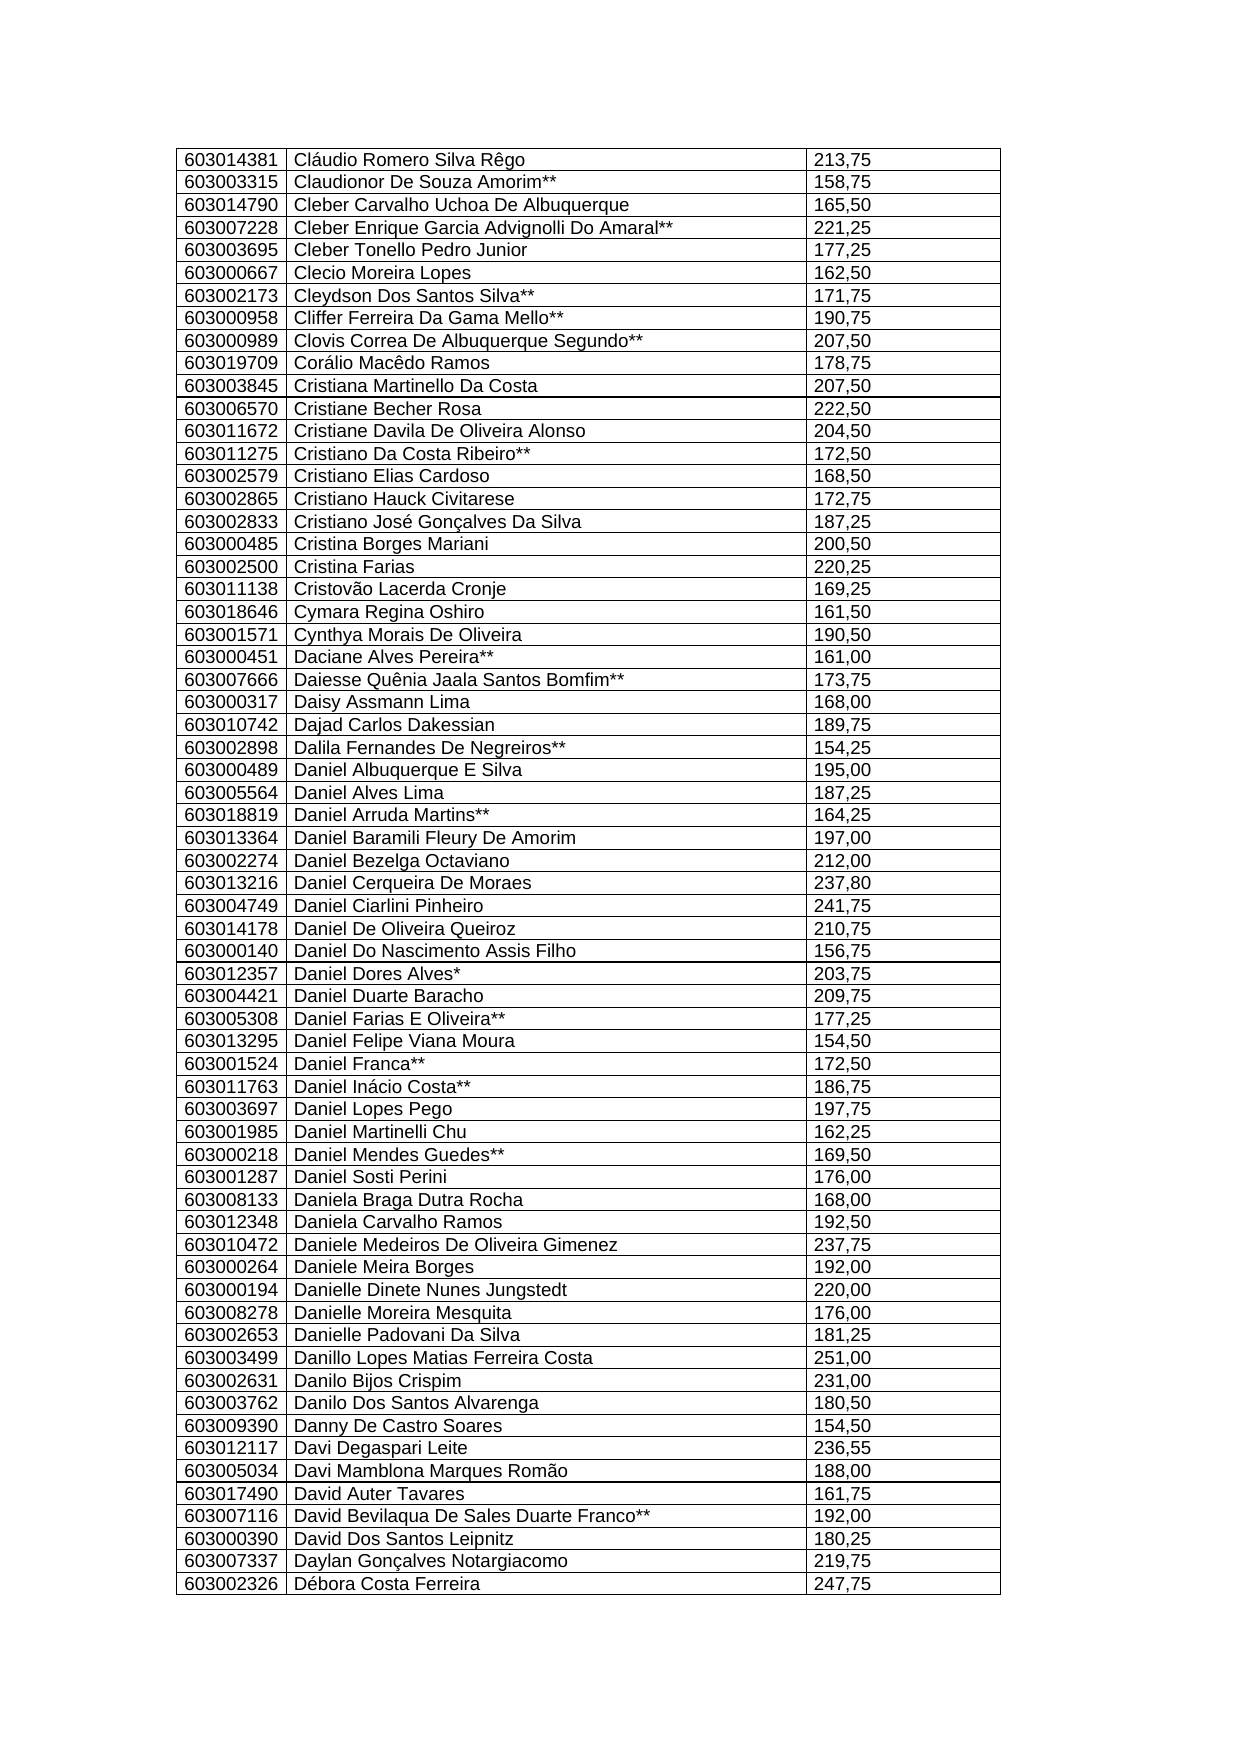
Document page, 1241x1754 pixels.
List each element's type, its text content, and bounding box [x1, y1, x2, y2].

table_cell Cristina Farias [287, 556, 806, 577]
table_cell 603003845 [177, 375, 286, 396]
table_cell 161,00 [807, 646, 1000, 668]
table_cell 603019709 [177, 352, 286, 374]
table_cell 603002631 [177, 1369, 286, 1391]
table_cell 173,75 [807, 669, 1000, 690]
table_cell Débora Costa Ferreira [287, 1573, 806, 1594]
table_cell Cynthya Morais De Oliveira [287, 624, 806, 645]
table_cell 603003695 [177, 239, 286, 261]
table_cell 603003762 [177, 1392, 286, 1413]
table_cell 213,75 [807, 149, 1000, 170]
table_cell Cristiana Martinello Da Costa [287, 375, 806, 396]
table_cell 169,25 [807, 578, 1000, 600]
table_cell 189,75 [807, 714, 1000, 735]
table_cell Clecio Moreira Lopes [287, 262, 806, 283]
table_cell Daisy Assmann Lima [287, 691, 806, 713]
table_cell 603009390 [177, 1415, 286, 1436]
table_cell 176,00 [807, 1166, 1000, 1187]
table_cell Daniel Lopes Pego [287, 1098, 806, 1120]
table_cell 251,00 [807, 1347, 1000, 1368]
table_cell 603002274 [177, 850, 286, 871]
table_cell 220,25 [807, 556, 1000, 577]
table_cell Davi Degaspari Leite [287, 1437, 806, 1459]
table_cell 603013295 [177, 1030, 286, 1052]
table_cell Cristiano José Gonçalves Da Silva [287, 510, 806, 532]
table_cell 603002833 [177, 510, 286, 532]
table_cell 603000140 [177, 940, 286, 961]
table_cell 603002653 [177, 1324, 286, 1346]
table_cell Cristiane Davila De Oliveira Alonso [287, 420, 806, 442]
table_cell Cleber Carvalho Uchoa De Albuquerque [287, 194, 806, 216]
table_cell 154,25 [807, 736, 1000, 758]
table_cell Daniel Cerqueira De Moraes [287, 872, 806, 894]
table_cell 212,00 [807, 850, 1000, 871]
table_cell 603002326 [177, 1573, 286, 1594]
table_cell 603003499 [177, 1347, 286, 1368]
table_cell 177,25 [807, 239, 1000, 261]
table_cell Dalila Fernandes De Negreiros** [287, 736, 806, 758]
table_cell 219,75 [807, 1550, 1000, 1572]
table_cell Claudionor De Souza Amorim** [287, 171, 806, 193]
table_cell 247,75 [807, 1573, 1000, 1594]
table_cell 220,00 [807, 1279, 1000, 1301]
table_cell 168,00 [807, 691, 1000, 713]
table_cell 603000989 [177, 330, 286, 351]
table_cell 603011275 [177, 443, 286, 464]
table_cell 603002173 [177, 284, 286, 306]
table_cell 186,75 [807, 1076, 1000, 1097]
table_cell 172,75 [807, 488, 1000, 509]
table_cell 603000489 [177, 759, 286, 781]
table_cell 237,75 [807, 1234, 1000, 1255]
table_cell 178,75 [807, 352, 1000, 374]
table_cell 190,75 [807, 307, 1000, 328]
table_cell 603005034 [177, 1460, 286, 1481]
table_cell 197,75 [807, 1098, 1000, 1120]
table_cell 162,50 [807, 262, 1000, 283]
table_cell Cristiano Elias Cardoso [287, 465, 806, 487]
table_cell 192,00 [807, 1505, 1000, 1527]
table_cell 192,00 [807, 1256, 1000, 1278]
table_cell Daniel Ciarlini Pinheiro [287, 895, 806, 916]
table_cell 161,50 [807, 601, 1000, 622]
table_cell 190,50 [807, 624, 1000, 645]
table_cell 154,50 [807, 1415, 1000, 1436]
table_cell Davi Mamblona Marques Romão [287, 1460, 806, 1481]
table_cell Daniel Arruda Martins** [287, 804, 806, 826]
table_cell 603018646 [177, 601, 286, 622]
table_cell 164,25 [807, 804, 1000, 826]
table_cell 603013364 [177, 827, 286, 848]
table_cell 210,75 [807, 917, 1000, 939]
table_cell 603010742 [177, 714, 286, 735]
table_cell 603003697 [177, 1098, 286, 1120]
table_cell 241,75 [807, 895, 1000, 916]
table_cell 172,50 [807, 1053, 1000, 1074]
table_cell 172,50 [807, 443, 1000, 464]
table_cell 603011763 [177, 1076, 286, 1097]
table_cell Daniel De Oliveira Queiroz [287, 917, 806, 939]
table_cell Daniel Inácio Costa** [287, 1076, 806, 1097]
table_cell 603004749 [177, 895, 286, 916]
table_cell 603012357 [177, 963, 286, 984]
table_cell 171,75 [807, 284, 1000, 306]
table_cell 603012117 [177, 1437, 286, 1459]
table_cell Danielle Dinete Nunes Jungstedt [287, 1279, 806, 1301]
table_cell Daiesse Quênia Jaala Santos Bomfim** [287, 669, 806, 690]
table_cell Cleber Tonello Pedro Junior [287, 239, 806, 261]
table_cell Daniel Felipe Viana Moura [287, 1030, 806, 1052]
table_cell 200,50 [807, 533, 1000, 554]
table_cell Cláudio Romero Silva Rêgo [287, 149, 806, 170]
table_cell 603005564 [177, 782, 286, 803]
table_cell Clovis Correa De Albuquerque Segundo** [287, 330, 806, 351]
table_cell 169,50 [807, 1143, 1000, 1165]
table_cell David Auter Tavares [287, 1483, 806, 1504]
table_cell Daniel Sosti Perini [287, 1166, 806, 1187]
table_cell 603001287 [177, 1166, 286, 1187]
table_cell Danielle Padovani Da Silva [287, 1324, 806, 1346]
table_cell Daniel Albuquerque E Silva [287, 759, 806, 781]
table_cell Daniel Alves Lima [287, 782, 806, 803]
table_cell 209,75 [807, 985, 1000, 1007]
table_cell Daniel Farias E Oliveira** [287, 1008, 806, 1029]
table_cell 156,75 [807, 940, 1000, 961]
table_cell 204,50 [807, 420, 1000, 442]
table_cell 603001571 [177, 624, 286, 645]
table_cell 603000390 [177, 1528, 286, 1549]
table_cell Daniel Baramili Fleury De Amorim [287, 827, 806, 848]
table_cell 603011138 [177, 578, 286, 600]
table_cell 603002500 [177, 556, 286, 577]
table_cell 603005308 [177, 1008, 286, 1029]
table_cell Cleydson Dos Santos Silva** [287, 284, 806, 306]
table_cell 603007116 [177, 1505, 286, 1527]
table_cell David Dos Santos Leipnitz [287, 1528, 806, 1549]
table_cell 603007666 [177, 669, 286, 690]
table_cell Daniel Franca** [287, 1053, 806, 1074]
table_cell Daniele Medeiros De Oliveira Gimenez [287, 1234, 806, 1255]
table_cell 207,50 [807, 375, 1000, 396]
table_cell 603006570 [177, 398, 286, 419]
table_cell Daniel Do Nascimento Assis Filho [287, 940, 806, 961]
table_cell 603014790 [177, 194, 286, 216]
table_cell 603004421 [177, 985, 286, 1007]
table_cell Daniele Meira Borges [287, 1256, 806, 1278]
table_cell 197,00 [807, 827, 1000, 848]
table_cell Cristovão Lacerda Cronje [287, 578, 806, 600]
table_cell Danielle Moreira Mesquita [287, 1302, 806, 1323]
table_cell 603008278 [177, 1302, 286, 1323]
table_cell 603000485 [177, 533, 286, 554]
table_cell 154,50 [807, 1030, 1000, 1052]
table_cell Danny De Castro Soares [287, 1415, 806, 1436]
table_cell 603000958 [177, 307, 286, 328]
table_cell 603000317 [177, 691, 286, 713]
table_cell 603011672 [177, 420, 286, 442]
table_cell Daniela Carvalho Ramos [287, 1211, 806, 1233]
table_cell Cymara Regina Oshiro [287, 601, 806, 622]
table_cell 207,50 [807, 330, 1000, 351]
table_cell 603010472 [177, 1234, 286, 1255]
table_cell Cleber Enrique Garcia Advignolli Do Amaral** [287, 217, 806, 238]
table_cell Daniel Duarte Baracho [287, 985, 806, 1007]
table_cell 603017490 [177, 1483, 286, 1504]
table_cell Dajad Carlos Dakessian [287, 714, 806, 735]
table_cell Cristina Borges Mariani [287, 533, 806, 554]
table_cell 603012348 [177, 1211, 286, 1233]
table_cell 176,00 [807, 1302, 1000, 1323]
table_cell 192,50 [807, 1211, 1000, 1233]
table_cell 181,25 [807, 1324, 1000, 1346]
table_cell 603000194 [177, 1279, 286, 1301]
table_cell Daniel Mendes Guedes** [287, 1143, 806, 1165]
table_cell 603000264 [177, 1256, 286, 1278]
table_cell 603007228 [177, 217, 286, 238]
table_cell 187,25 [807, 510, 1000, 532]
table_cell Daniel Bezelga Octaviano [287, 850, 806, 871]
table_cell 603001985 [177, 1121, 286, 1142]
table_cell 158,75 [807, 171, 1000, 193]
table_cell Daniela Braga Dutra Rocha [287, 1189, 806, 1210]
table_cell Danilo Dos Santos Alvarenga [287, 1392, 806, 1413]
table_cell 161,75 [807, 1483, 1000, 1504]
table_cell Daciane Alves Pereira** [287, 646, 806, 668]
table_cell 162,25 [807, 1121, 1000, 1142]
table_cell 203,75 [807, 963, 1000, 984]
table_cell 187,25 [807, 782, 1000, 803]
table_cell Cristiano Da Costa Ribeiro** [287, 443, 806, 464]
table_cell Danillo Lopes Matias Ferreira Costa [287, 1347, 806, 1368]
table_cell 603002579 [177, 465, 286, 487]
table_cell 603002865 [177, 488, 286, 509]
table_cell 180,25 [807, 1528, 1000, 1549]
table_cell 603000218 [177, 1143, 286, 1165]
table_cell 165,50 [807, 194, 1000, 216]
table_cell 180,50 [807, 1392, 1000, 1413]
table_cell 603014178 [177, 917, 286, 939]
table_cell 603000451 [177, 646, 286, 668]
table_cell 603000667 [177, 262, 286, 283]
table_cell 188,00 [807, 1460, 1000, 1481]
table_cell Cristiane Becher Rosa [287, 398, 806, 419]
table_cell 603002898 [177, 736, 286, 758]
table_cell 603001524 [177, 1053, 286, 1074]
table_cell 168,50 [807, 465, 1000, 487]
table_cell 603013216 [177, 872, 286, 894]
table_cell David Bevilaqua De Sales Duarte Franco** [287, 1505, 806, 1527]
table_cell 603007337 [177, 1550, 286, 1572]
table_cell 231,00 [807, 1369, 1000, 1391]
table_cell 221,25 [807, 217, 1000, 238]
table_cell 195,00 [807, 759, 1000, 781]
table_cell 603018819 [177, 804, 286, 826]
table_cell Danilo Bijos Crispim [287, 1369, 806, 1391]
table_cell 168,00 [807, 1189, 1000, 1210]
table_cell Daniel Dores Alves* [287, 963, 806, 984]
table_cell 222,50 [807, 398, 1000, 419]
table_cell 603008133 [177, 1189, 286, 1210]
table_cell Cristiano Hauck Civitarese [287, 488, 806, 509]
table_cell 236,55 [807, 1437, 1000, 1459]
table_cell Corálio Macêdo Ramos [287, 352, 806, 374]
table_cell 603003315 [177, 171, 286, 193]
table_cell Daniel Martinelli Chu [287, 1121, 806, 1142]
table_cell Daylan Gonçalves Notargiacomo [287, 1550, 806, 1572]
table_cell 237,80 [807, 872, 1000, 894]
table_cell 177,25 [807, 1008, 1000, 1029]
table_cell Cliffer Ferreira Da Gama Mello** [287, 307, 806, 328]
table_cell 603014381 [177, 149, 286, 170]
